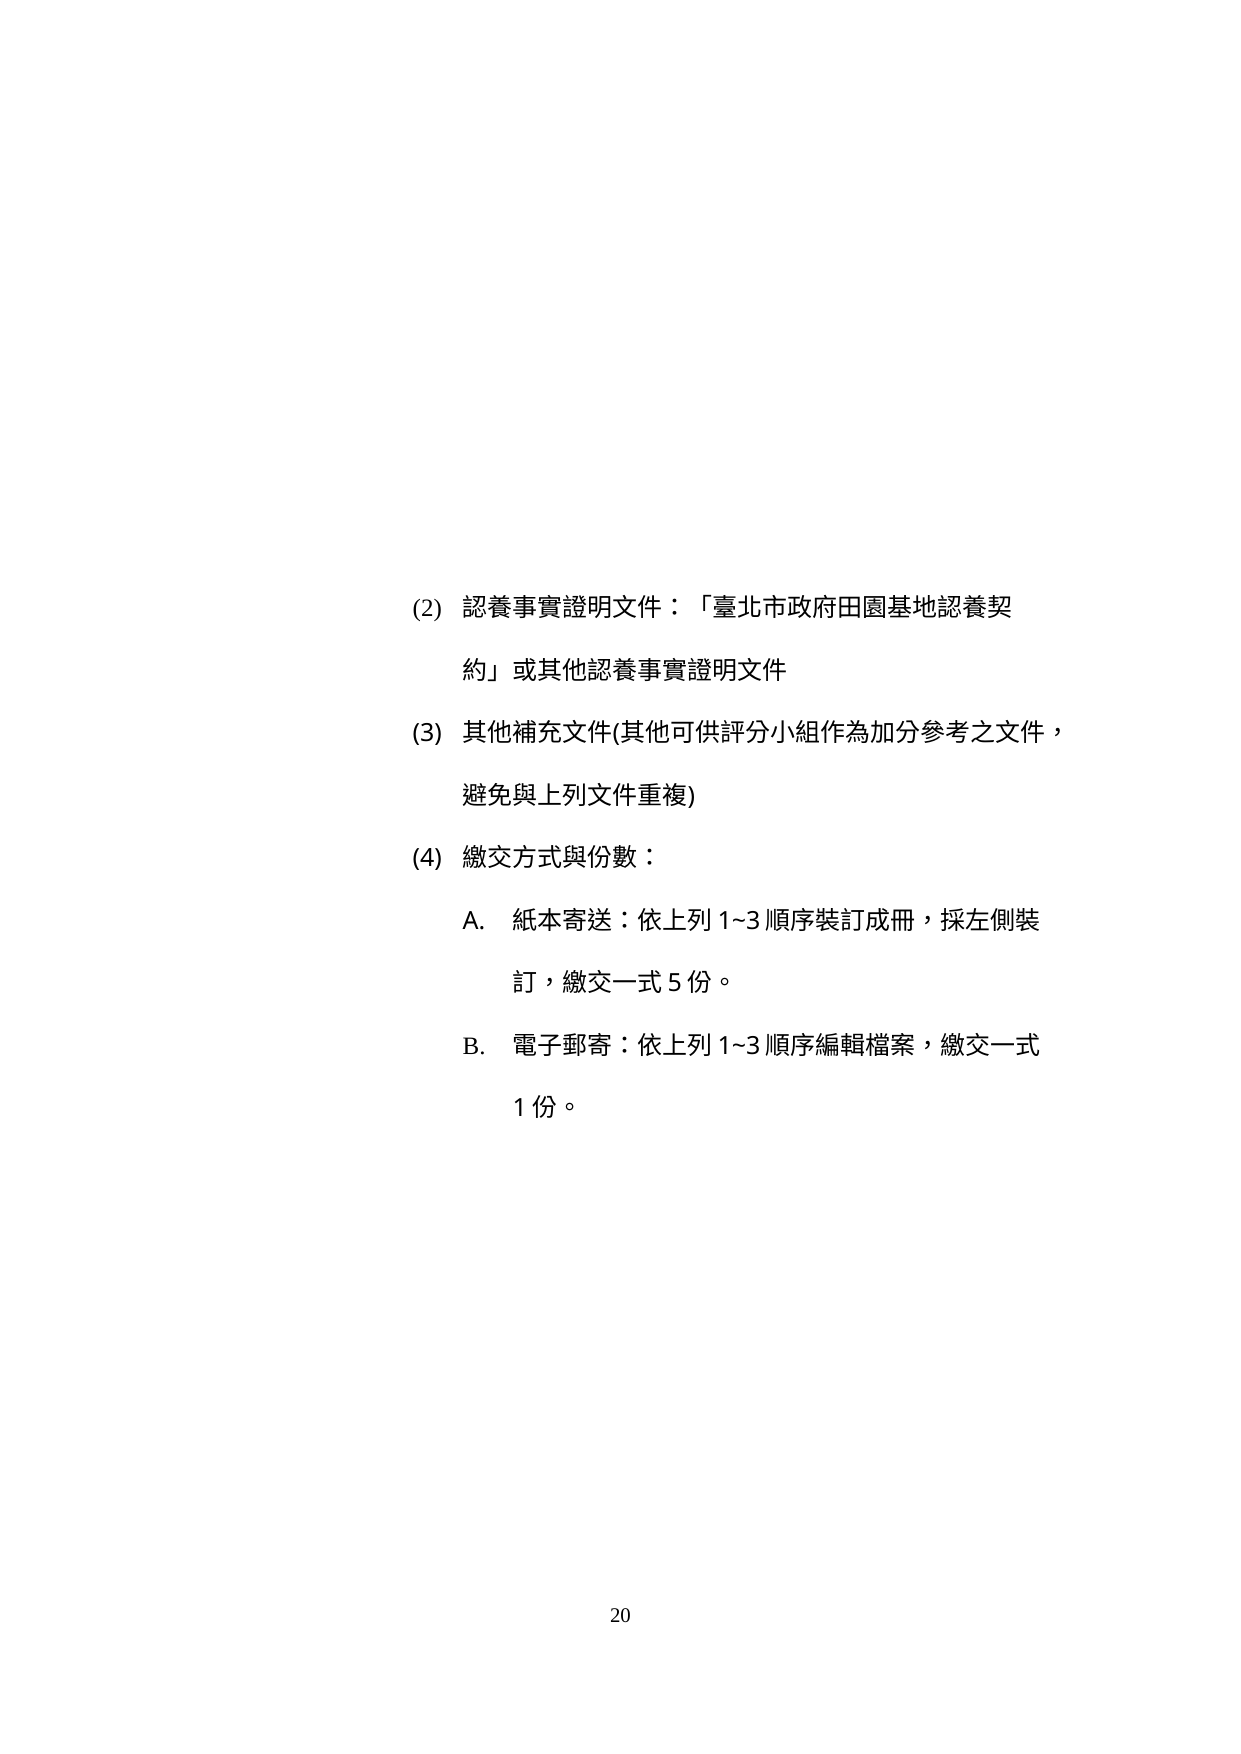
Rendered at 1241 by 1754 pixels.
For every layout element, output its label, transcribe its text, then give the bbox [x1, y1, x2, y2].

list 繳交方式與份數： [412, 814, 1053, 877]
list 認養事實證明文件：「臺北市政府田園基地認養契約」或其他認養事實證明文件 [412, 564, 1053, 689]
list 電子郵寄：依上列1~3順序編輯檔案，繳交一式1份。 [462, 1002, 1053, 1127]
list 其他補充文件(其他可供評分小組作為加分參考之文件，避免與上列文件重複) [412, 689, 1053, 814]
list 紙本寄送：依上列1~3順序裝訂成冊，採左側裝訂，繳交一式5份。 [462, 877, 1053, 1002]
